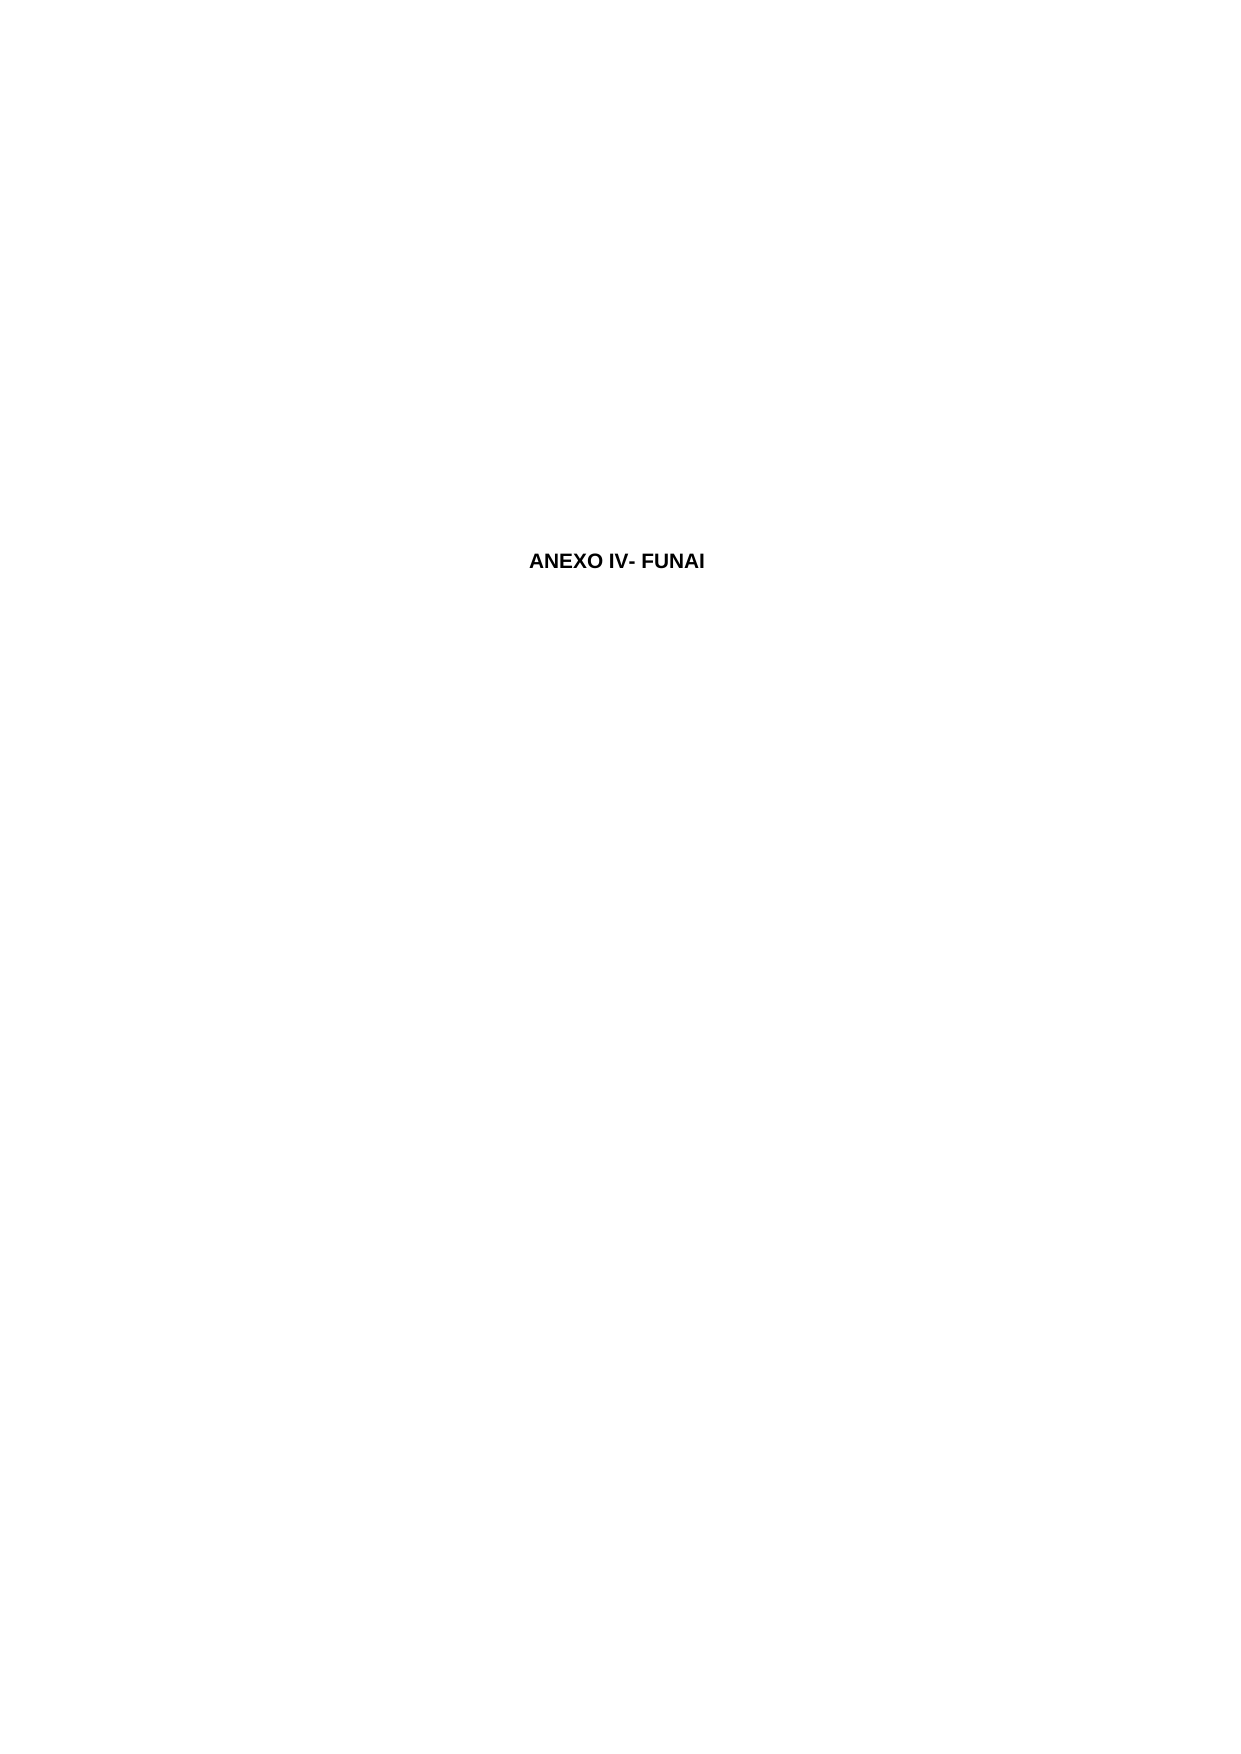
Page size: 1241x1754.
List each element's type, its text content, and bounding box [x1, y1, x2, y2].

text ANEXO IV- FUNAI [150, 549, 1084, 573]
